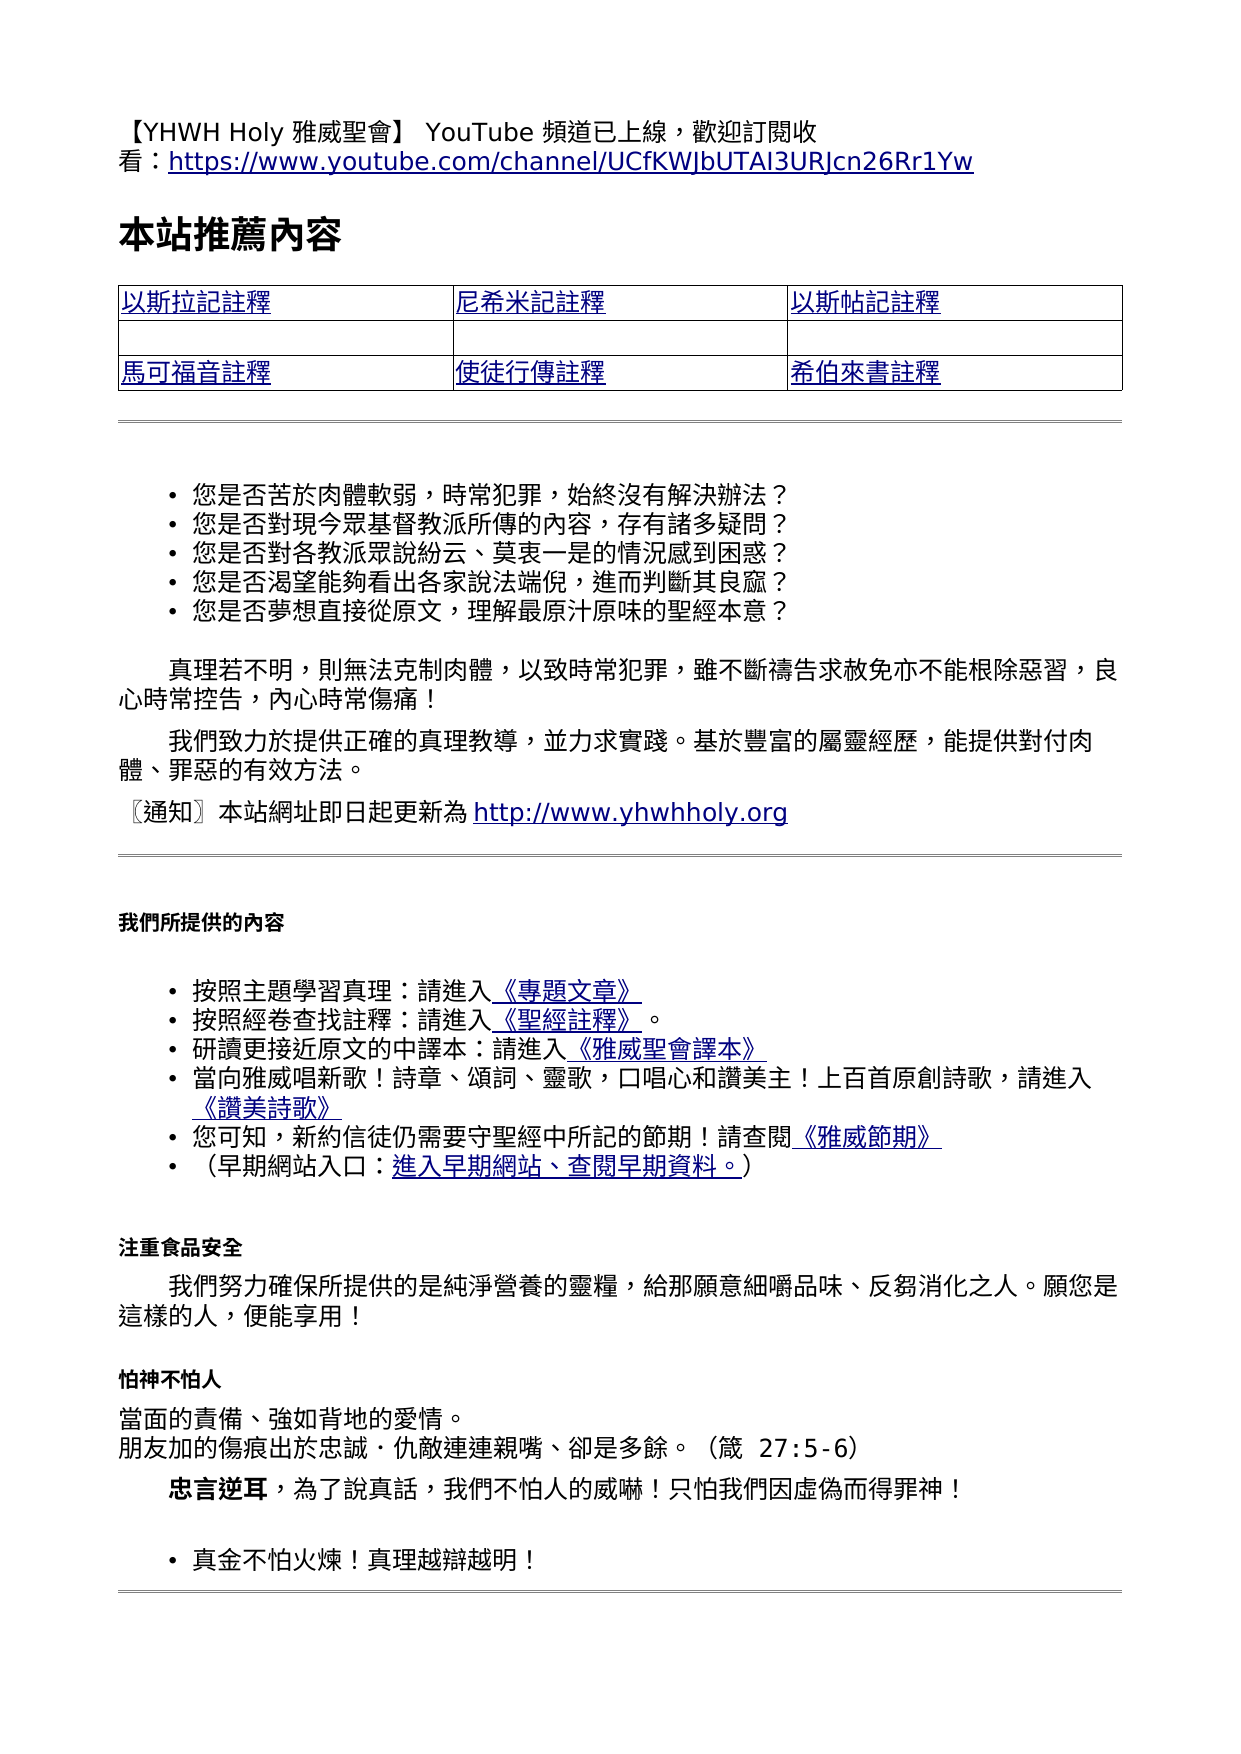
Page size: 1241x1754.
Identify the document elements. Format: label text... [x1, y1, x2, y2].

subtitle 怕神不怕人 [118, 1368, 1122, 1393]
text 〖通知〗本站網址即日起更新為http://www.yhwhholy.org [118, 798, 1122, 827]
text 【YHWH Holy 雅威聖會】 YouTube 頻道已上線，歡迎訂閱收看：https://www.youtube.com/channel/UCfKWJbUTAI3URJcn26Rr1Yw [118, 118, 1122, 176]
subtitle 注重食品安全 [118, 1236, 1122, 1260]
list 您是否對各教派眾說紛云、莫衷一是的情況感到困惑？ [177, 539, 1122, 568]
text 忠言逆耳，為了說真話，我們不怕人的威嚇！只怕我們因虛偽而得罪神！ [118, 1475, 1122, 1504]
list 當向雅威唱新歌！詩章、頌詞、靈歌，口唱心和讚美主！上百首原創詩歌，請進入《讚美詩歌》 [177, 1065, 1122, 1123]
text 當面的責備、強如背地的愛情。 朋友加的傷痕出於忠誠．仇敵連連親嘴、卻是多餘。（箴 27:5-6） [118, 1405, 1122, 1463]
table_header 以斯拉記註釋 [119, 286, 453, 320]
list 按照主題學習真理：請進入《專題文章》 [177, 977, 1122, 1006]
subtitle 本站推薦內容 [118, 214, 1122, 258]
list （早期網站入口：進入早期網站、查閱早期資料。） [177, 1152, 1122, 1181]
table_cell [119, 321, 453, 355]
text 真理若不明，則無法克制肉體，以致時常犯罪，雖不斷禱告求赦免亦不能根除惡習，良心時常控告，內心時常傷痛！ [118, 656, 1122, 714]
table_header 尼希米記註釋 [454, 286, 787, 320]
table_cell 希伯來書註釋 [788, 356, 1122, 390]
list 您是否渴望能夠看出各家說法端倪，進而判斷其良窳？ [177, 568, 1122, 598]
table_cell 使徒行傳註釋 [454, 356, 787, 390]
list 按照經卷查找註釋：請進入《聖經註釋》。 [177, 1006, 1122, 1036]
list 真金不怕火煉！真理越辯越明！ [177, 1546, 1122, 1576]
list 研讀更接近原文的中譯本：請進入《雅威聖會譯本》 [177, 1036, 1122, 1065]
text 我們致力於提供正確的真理教導，並力求實踐。基於豐富的屬靈經歷，能提供對付肉體、罪惡的有效方法。 [118, 727, 1122, 785]
list 您可知，新約信徒仍需要守聖經中所記的節期！請查閱《雅威節期》 [177, 1123, 1122, 1152]
list 您是否夢想直接從原文，理解最原汁原味的聖經本意？ [177, 598, 1122, 627]
list 您是否對現今眾基督教派所傳的內容，存有諸多疑問？ [177, 510, 1122, 539]
table_cell [788, 321, 1122, 355]
list 您是否苦於肉體軟弱，時常犯罪，始終沒有解決辦法？ [177, 481, 1122, 510]
text 我們努力確保所提供的是純淨營養的靈糧，給那願意細嚼品味、反芻消化之人。願您是這樣的人，便能享用！ [118, 1273, 1122, 1331]
table_header 以斯帖記註釋 [788, 286, 1122, 320]
table_cell [454, 321, 787, 355]
subtitle 我們所提供的內容 [118, 911, 1122, 935]
table_cell 馬可福音註釋 [119, 356, 453, 390]
